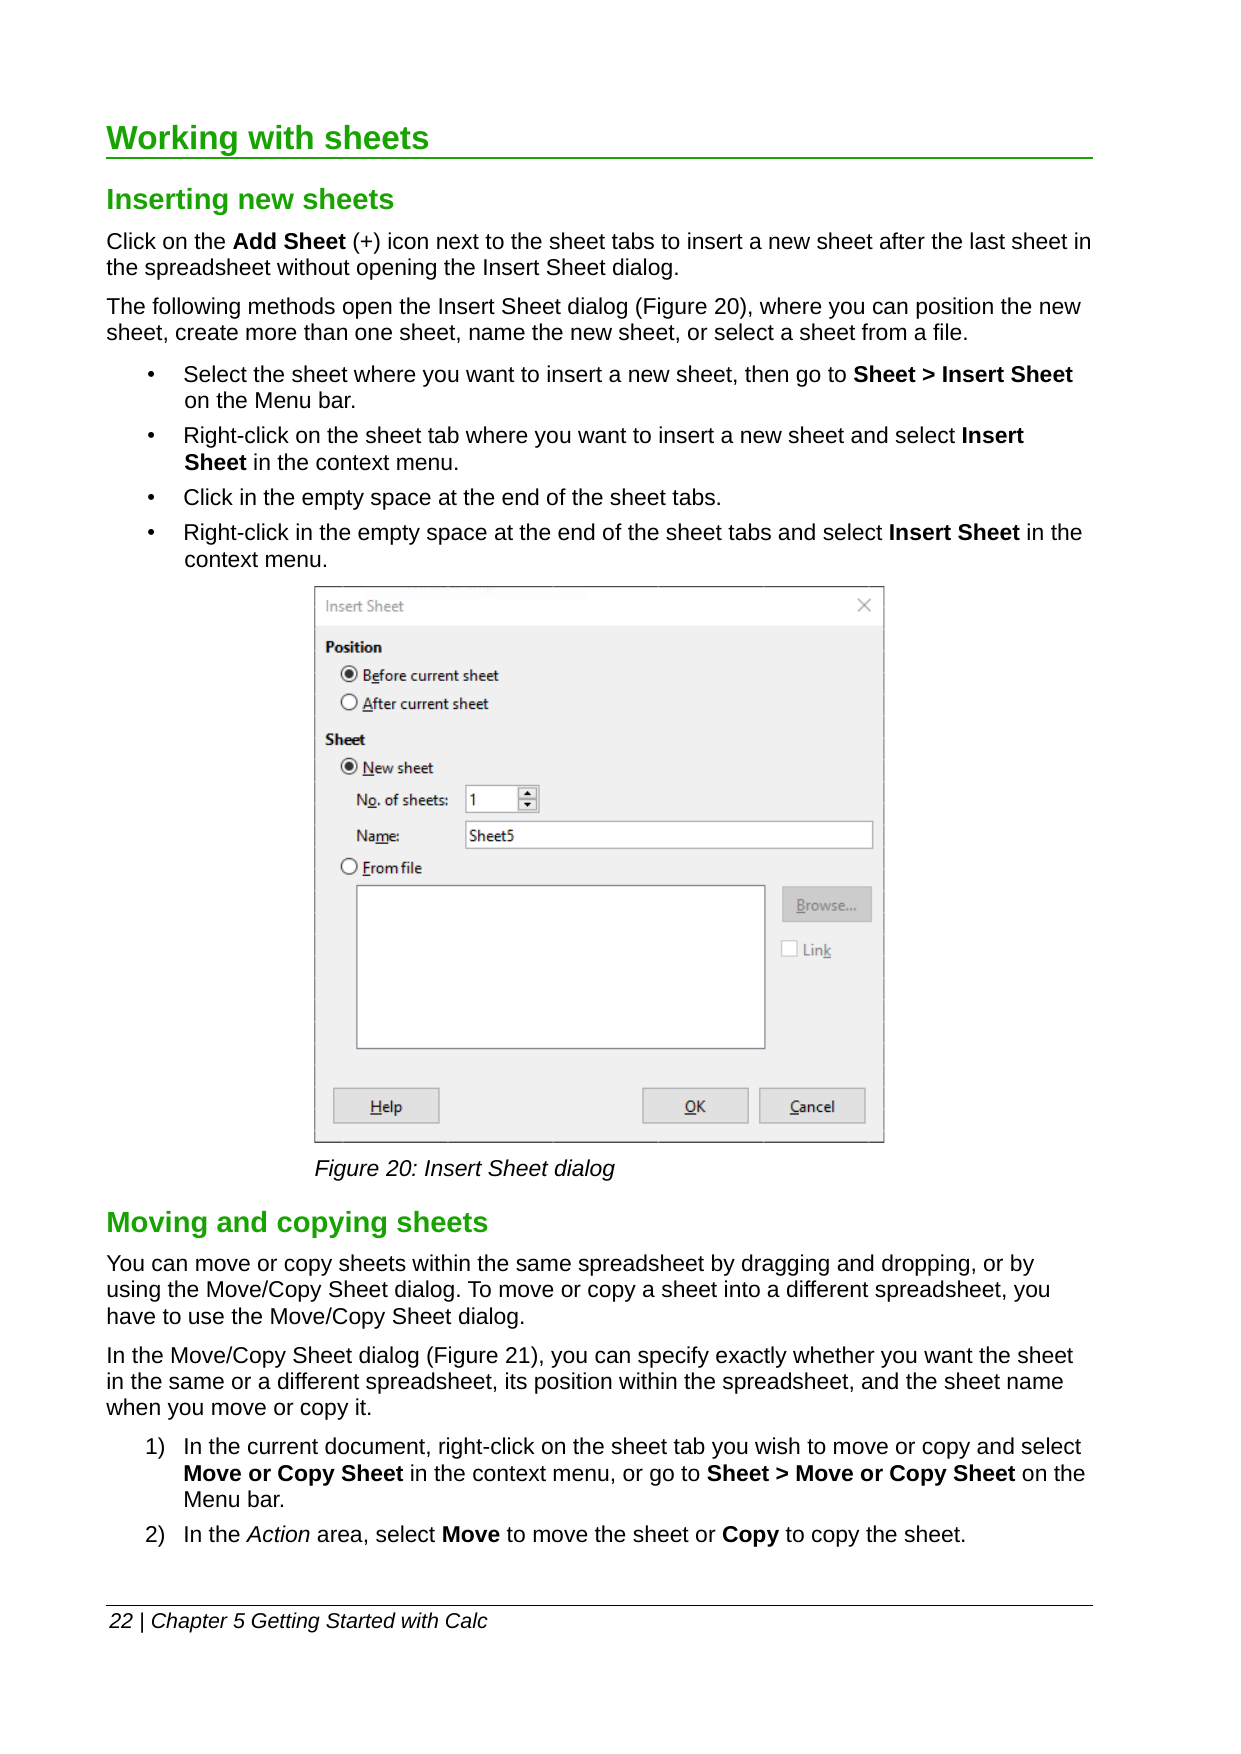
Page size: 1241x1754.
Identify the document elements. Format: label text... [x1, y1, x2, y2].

subtitle Working with sheets [106, 118, 1093, 157]
text Figure 20: Insert Sheet dialog [314, 1155, 884, 1181]
picture [314, 586, 885, 1143]
subtitle Inserting new sheets [106, 182, 1093, 216]
subtitle Moving and copying sheets [106, 1205, 1093, 1238]
text In the Move/Copy Sheet dialog (Figure 21), you can specify exactly whether you want the sheet in the same or a different spreadsheet, its position within the spreadsheet, and the sheet name when you move or copy it. [106, 1342, 1093, 1421]
list In the Action area, select Move to move the sheet or Copy to copy the sheet. [165, 1521, 1093, 1547]
text You can move or copy sheets within the same spreadsheet by dragging and dropping, or by using the Move/Copy Sheet dialog. To move or copy a sheet into a different spreadsheet, you have to use the Move/Copy Sheet dialog. [106, 1250, 1093, 1329]
text Click on the Add Sheet (+) icon next to the sheet tabs to insert a new sheet after the last sheet in the spreadsheet without opening the Insert Sheet dialog. [106, 228, 1093, 280]
list In the current document, right-click on the sheet tab you wish to move or copy and select Move or Copy Sheet in the context menu, or go to Sheet > Move or Copy Sheet on the Menu bar. [165, 1433, 1093, 1512]
list Right-click in the empty space at the end of the sheet tabs and select Insert Sheet in the context menu. [144, 516, 1093, 575]
list Right-click on the sheet tab where you want to insert a new sheet and select Insert Sheet in the context menu. [144, 419, 1093, 475]
text The following methods open the Insert Sheet dialog (Figure 20), where you can position the new sheet, create more than one sheet, name the new sheet, or select a sheet from a file. [106, 293, 1093, 346]
list Select the sheet where you want to insert a new sheet, then go to Sheet > Insert Sheet on the Menu bar. [144, 358, 1093, 414]
list Click in the empty space at the end of the sheet tabs. [144, 481, 1093, 510]
